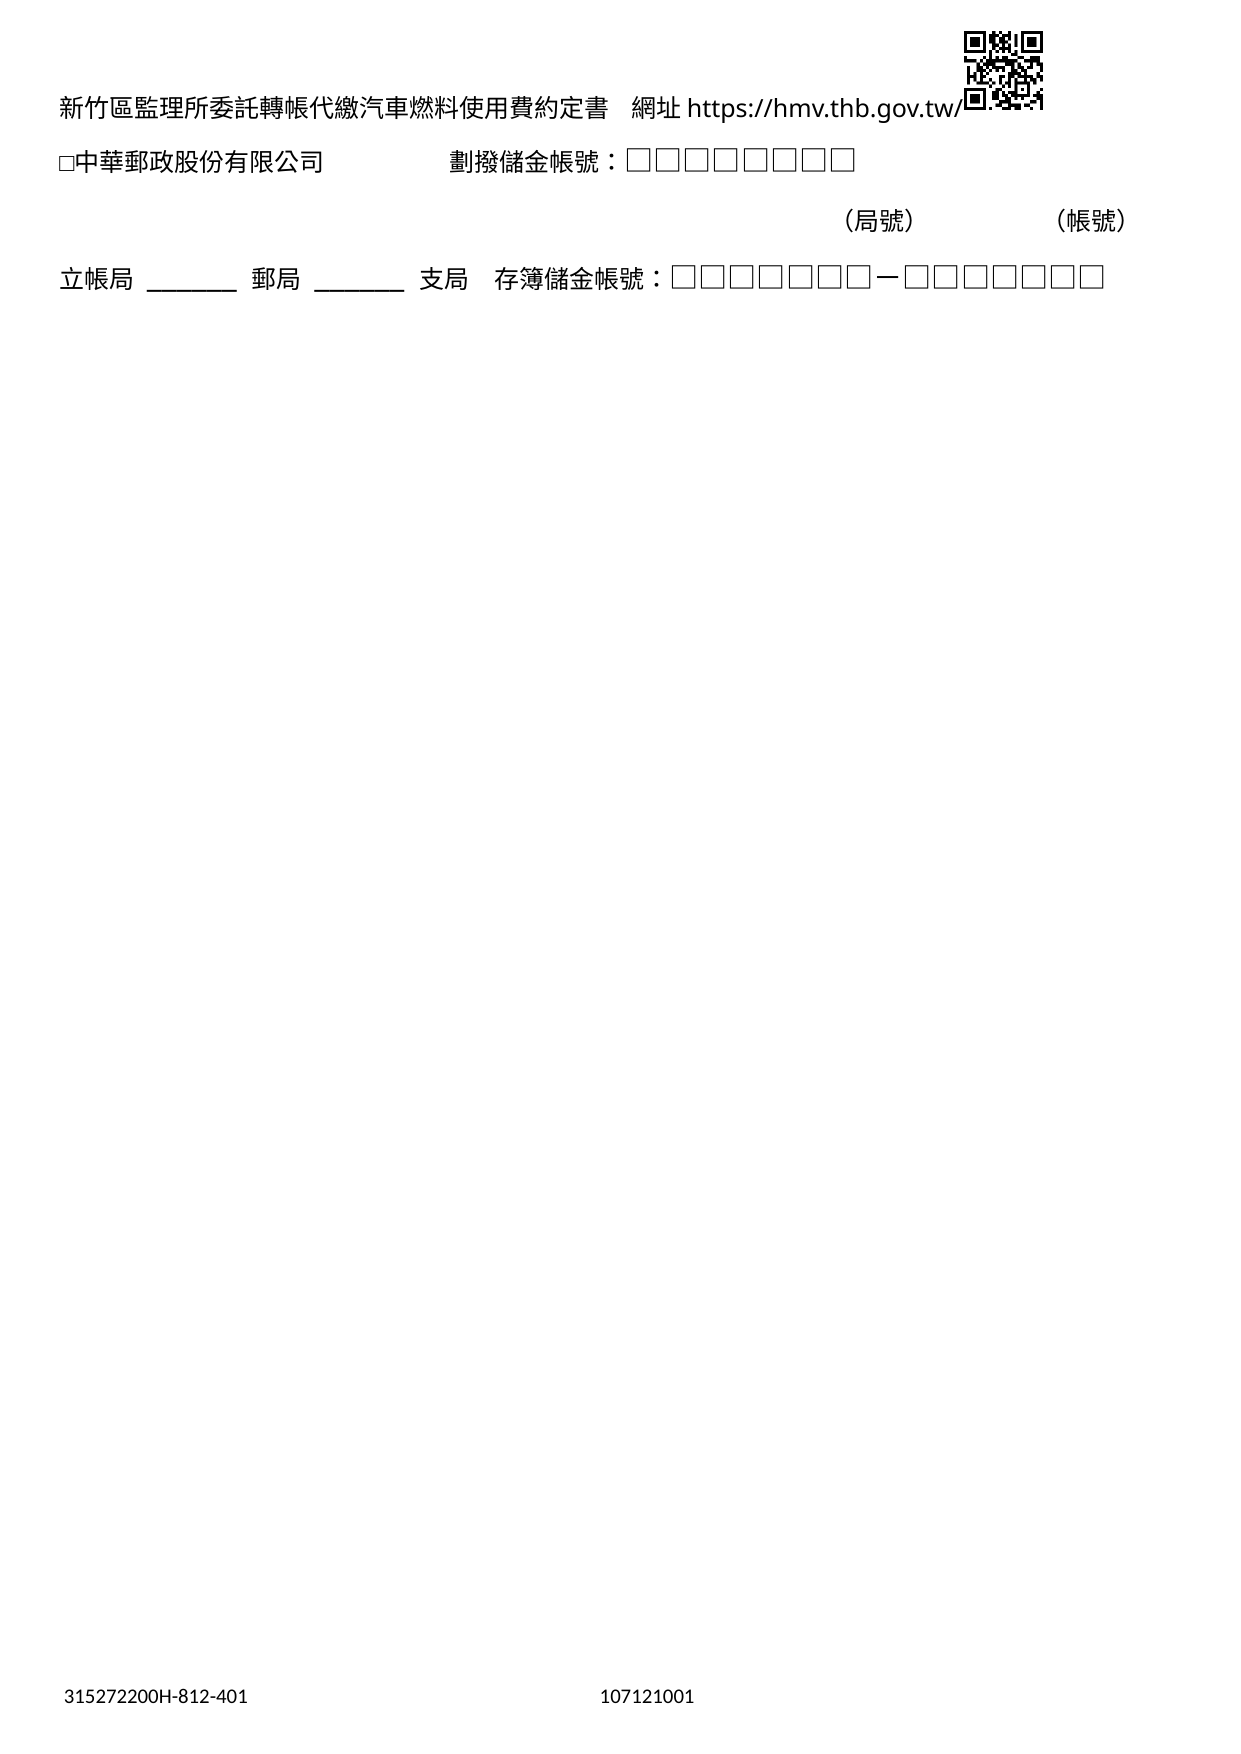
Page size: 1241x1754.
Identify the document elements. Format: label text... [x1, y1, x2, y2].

text （局號） （帳號） [59, 183, 1181, 242]
text □中華郵政股份有限公司 劃撥儲金帳號：□□□□□□□□ [59, 125, 1181, 183]
text 立帳局 ______ 郵局 ______ 支局 存簿儲金帳號：□□□□□□□－□□□□□□□ [59, 242, 1181, 300]
